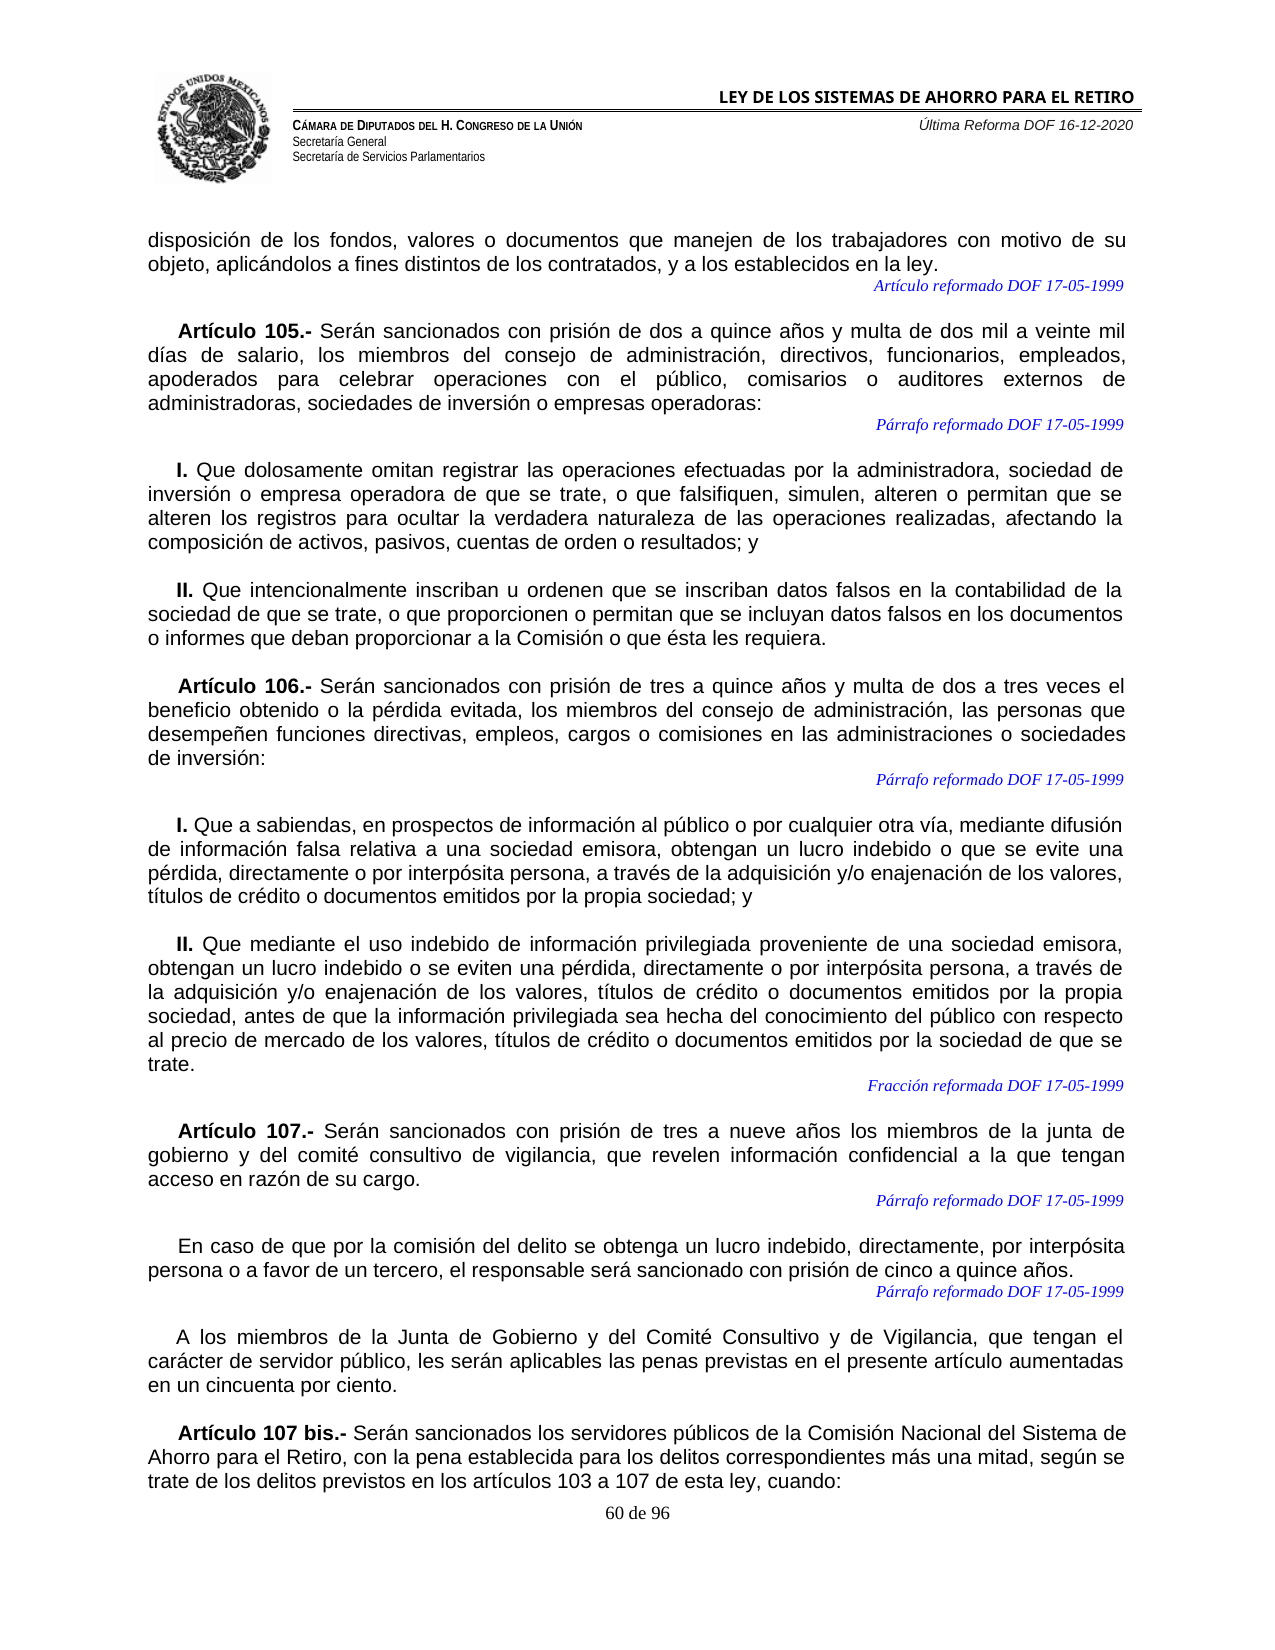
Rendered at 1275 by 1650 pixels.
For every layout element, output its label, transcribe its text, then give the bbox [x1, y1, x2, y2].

text II. Que mediante el uso indebido de información privilegiada proveniente de una sociedad emisora, obtengan un lucro indebido o se eviten una pérdida, directamente o por interpósita persona, a través de la adquisición y/o enajenación de los valores, títulos de crédito o documentos emitidos por la propia sociedad, antes de que la información privilegiada sea hecha del conocimiento del público con respecto al precio de mercado de los valores, títulos de crédito o documentos emitidos por la sociedad de que se trate. [148, 932, 1124, 1076]
text I. Que a sabiendas, en prospectos de información al público o por cualquier otra vía, mediante difusión de información falsa relativa a una sociedad emisora, obtengan un lucro indebido o que se evite una pérdida, directamente o por interpósita persona, a través de la adquisición y/o enajenación de los valores, títulos de crédito o documentos emitidos por la propia sociedad; y [148, 812, 1124, 908]
text I. Que dolosamente omitan registrar las operaciones efectuadas por la administradora, sociedad de inversión o empresa operadora de que se trate, o que falsifiquen, simulen, alteren o permitan que se alteren los registros para ocultar la verdadera naturaleza de las operaciones realizadas, afectando la composición de activos, pasivos, cuentas de orden o resultados; y [148, 458, 1124, 554]
text Artículo 106.- Serán sancionados con prisión de tres a quince años y multa de dos a tres veces el beneficio obtenido o la pérdida evitada, los miembros del consejo de administración, las personas que desempeñen funciones directivas, empleos, cargos o comisiones en las administraciones o sociedades de inversión: [148, 673, 1127, 769]
text Párrafo reformado DOF 17-05-1999 [148, 415, 1125, 434]
text Artículo 105.- Serán sancionados con prisión de dos a quince años y multa de dos mil a veinte mil días de salario, los miembros del consejo de administración, directivos, funcionarios, empleados, apoderados para celebrar operaciones con el público, comisarios o auditores externos de administradoras, sociedades de inversión o empresas operadoras: [148, 319, 1127, 415]
text disposición de los fondos, valores o documentos que manejen de los trabajadores con motivo de su objeto, aplicándolos a fines distintos de los contratados, y a los establecidos en la ley. [148, 228, 1127, 276]
text II. Que intencionalmente inscriban u ordenen que se inscriban datos falsos en la contabilidad de la sociedad de que se trate, o que proporcionen o permitan que se incluyan datos falsos en los documentos o informes que deban proporcionar a la Comisión o que ésta les requiera. [148, 578, 1124, 649]
text Párrafo reformado DOF 17-05-1999 [148, 769, 1125, 788]
text A los miembros de la Junta de Gobierno y del Comité Consultivo y de Vigilancia, que tengan el carácter de servidor público, les serán aplicables las penas previstas en el presente artículo aumentadas en un cincuenta por ciento. [148, 1325, 1125, 1397]
text Artículo 107.- Serán sancionados con prisión de tres a nueve años los miembros de la junta de gobierno y del comité consultivo de vigilancia, que revelen información confidencial a la que tengan acceso en razón de su cargo. [148, 1119, 1127, 1191]
text En caso de que por la comisión del delito se obtenga un lucro indebido, directamente, por interpósita persona o a favor de un tercero, el responsable será sancionado con prisión de cinco a quince años. [148, 1234, 1127, 1282]
text Artículo reformado DOF 17-05-1999 [148, 276, 1125, 295]
text Artículo 107 bis.- Serán sancionados los servidores públicos de la Comisión Nacional del Sistema de Ahorro para el Retiro, con la pena establecida para los delitos correspondientes más una mitad, según se trate de los delitos previstos en los artículos 103 a 107 de esta ley, cuando: [148, 1421, 1127, 1493]
text Fracción reformada DOF 17-05-1999 [148, 1076, 1125, 1095]
text Párrafo reformado DOF 17-05-1999 [148, 1191, 1125, 1210]
text Párrafo reformado DOF 17-05-1999 [148, 1282, 1125, 1301]
